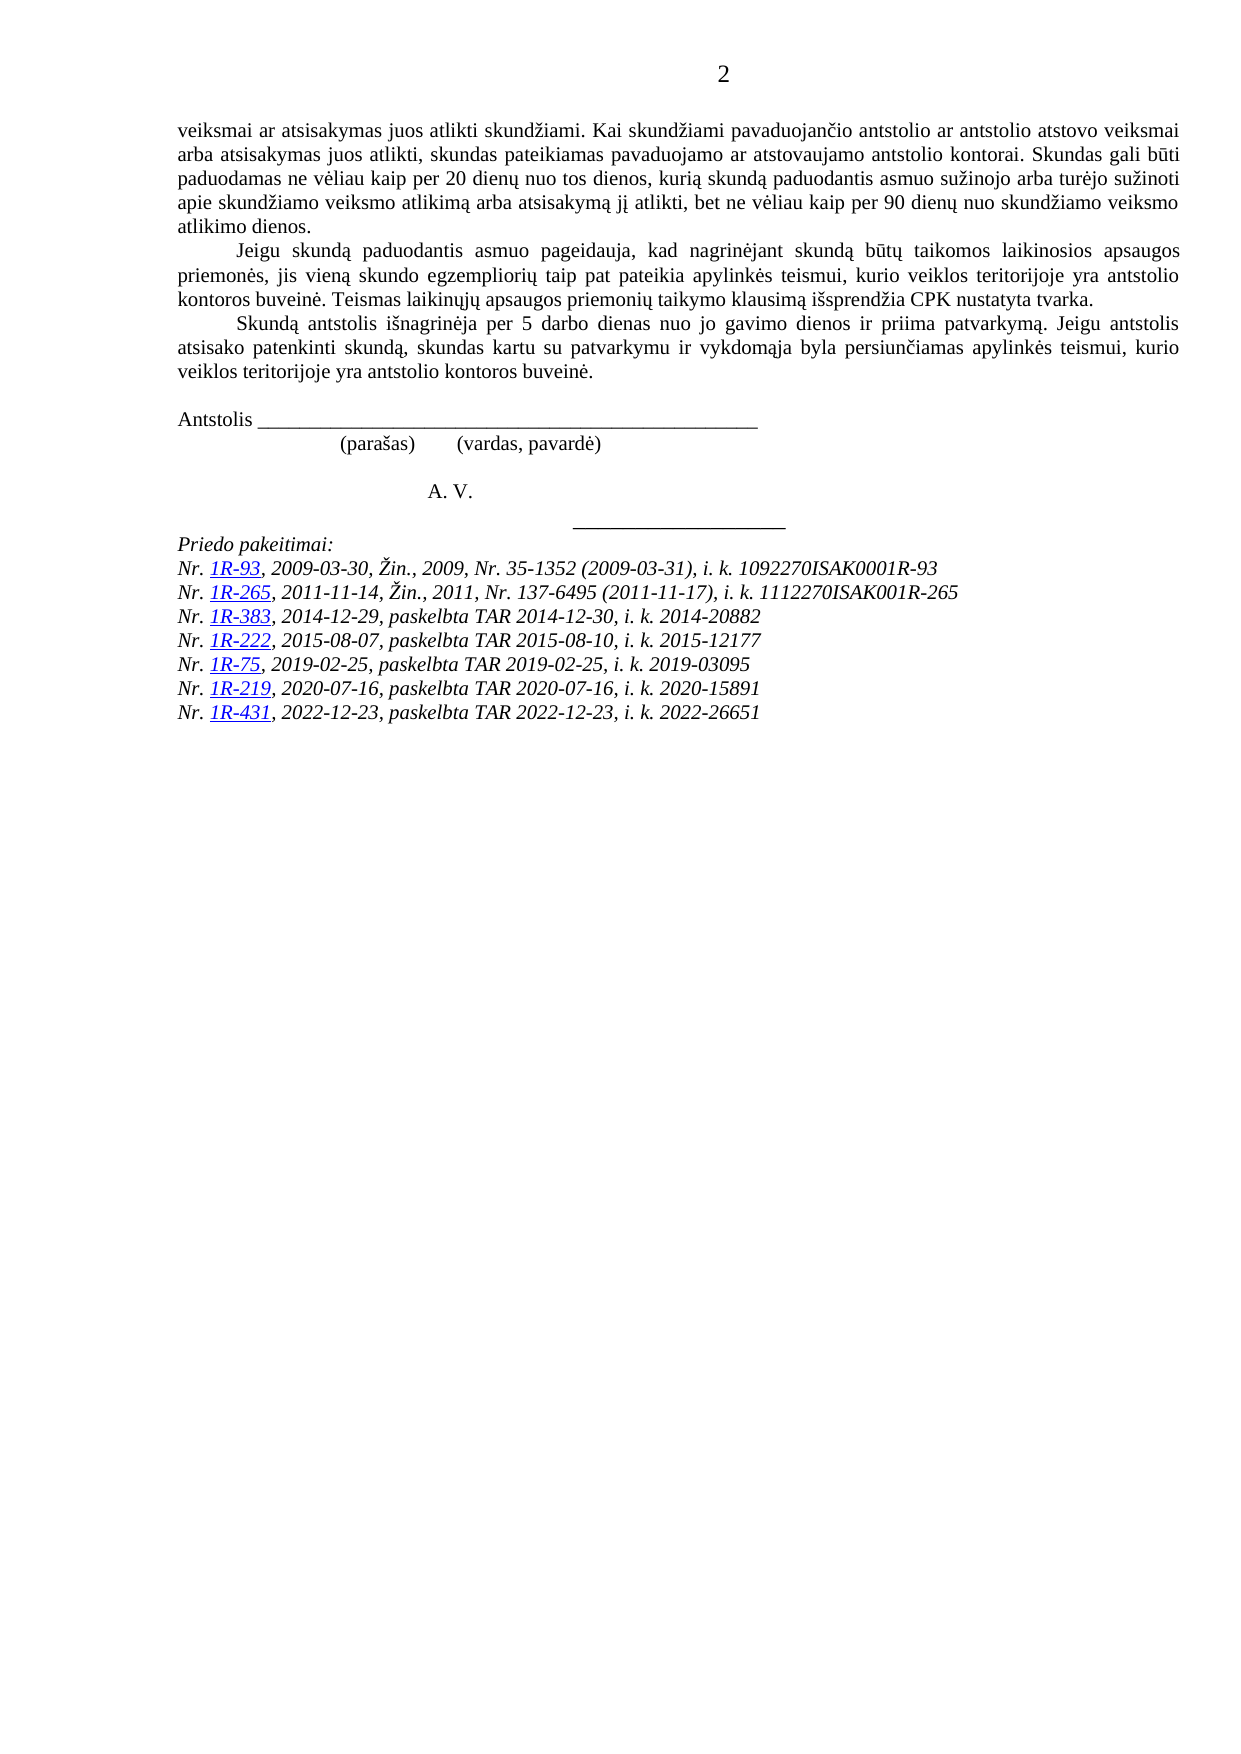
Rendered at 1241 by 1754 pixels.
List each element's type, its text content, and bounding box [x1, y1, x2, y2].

text A. V. [427, 479, 1181, 503]
text Nr. 1R-383, 2014-12-29, paskelbta TAR 2014-12-30, i. k. 2014-20882 [177, 604, 1181, 628]
text Jeigu skundą paduodantis asmuo pageidauja, kad nagrinėjant skundą būtų taikomos laikinosios apsaugos priemonės, jis vieną skundo egzempliorių taip pat pateikia apylinkės teismui, kurio veiklos teritorijoje yra antstolio kontoros buveinė. Teismas laikinųjų apsaugos priemonių taikymo klausimą išsprendžia CPK nustatyta tvarka. [177, 238, 1181, 311]
text Antstolis ________________________________________________ [177, 407, 1181, 431]
text Nr. 1R-222, 2015-08-07, paskelbta TAR 2015-08-10, i. k. 2015-12177 [177, 628, 1181, 652]
text veiksmai ar atsisakymas juos atlikti skundžiami. Kai skundžiami pavaduojančio antstolio ar antstolio atstovo veiksmai arba atsisakymas juos atlikti, skundas pateikiamas pavaduojamo ar atstovaujamo antstolio kontorai. Skundas gali būti paduodamas ne vėliau kaip per 20 dienų nuo tos dienos, kurią skundą paduodantis asmuo sužinojo arba turėjo sužinoti apie skundžiamo veiksmo atlikimą arba atsisakymą jį atlikti, bet ne vėliau kaip per 90 dienų nuo skundžiamo veiksmo atlikimo dienos. [177, 118, 1181, 238]
text (parašas) (vardas, pavardė) [340, 431, 1181, 455]
text Nr. 1R-93, 2009-03-30, Žin., 2009, Nr. 35-1352 (2009-03-31), i. k. 1092270ISAK0001R-93 [177, 556, 1181, 580]
text Nr. 1R-431, 2022-12-23, paskelbta TAR 2022-12-23, i. k. 2022-26651 [177, 700, 1181, 724]
text Nr. 1R-75, 2019-02-25, paskelbta TAR 2019-02-25, i. k. 2019-03095 [177, 652, 1181, 676]
text Priedo pakeitimai: [177, 532, 1181, 556]
text Nr. 1R-219, 2020-07-16, paskelbta TAR 2020-07-16, i. k. 2020-15891 [177, 676, 1181, 700]
text _________________ [177, 503, 1181, 532]
text Nr. 1R-265, 2011-11-14, Žin., 2011, Nr. 137-6495 (2011-11-17), i. k. 1112270ISAK001R-265 [177, 580, 1181, 604]
text Skundą antstolis išnagrinėja per 5 darbo dienas nuo jo gavimo dienos ir priima patvarkymą. Jeigu antstolis atsisako patenkinti skundą, skundas kartu su patvarkymu ir vykdomąja byla persiunčiamas apylinkės teismui, kurio veiklos teritorijoje yra antstolio kontoros buveinė. [177, 311, 1181, 383]
